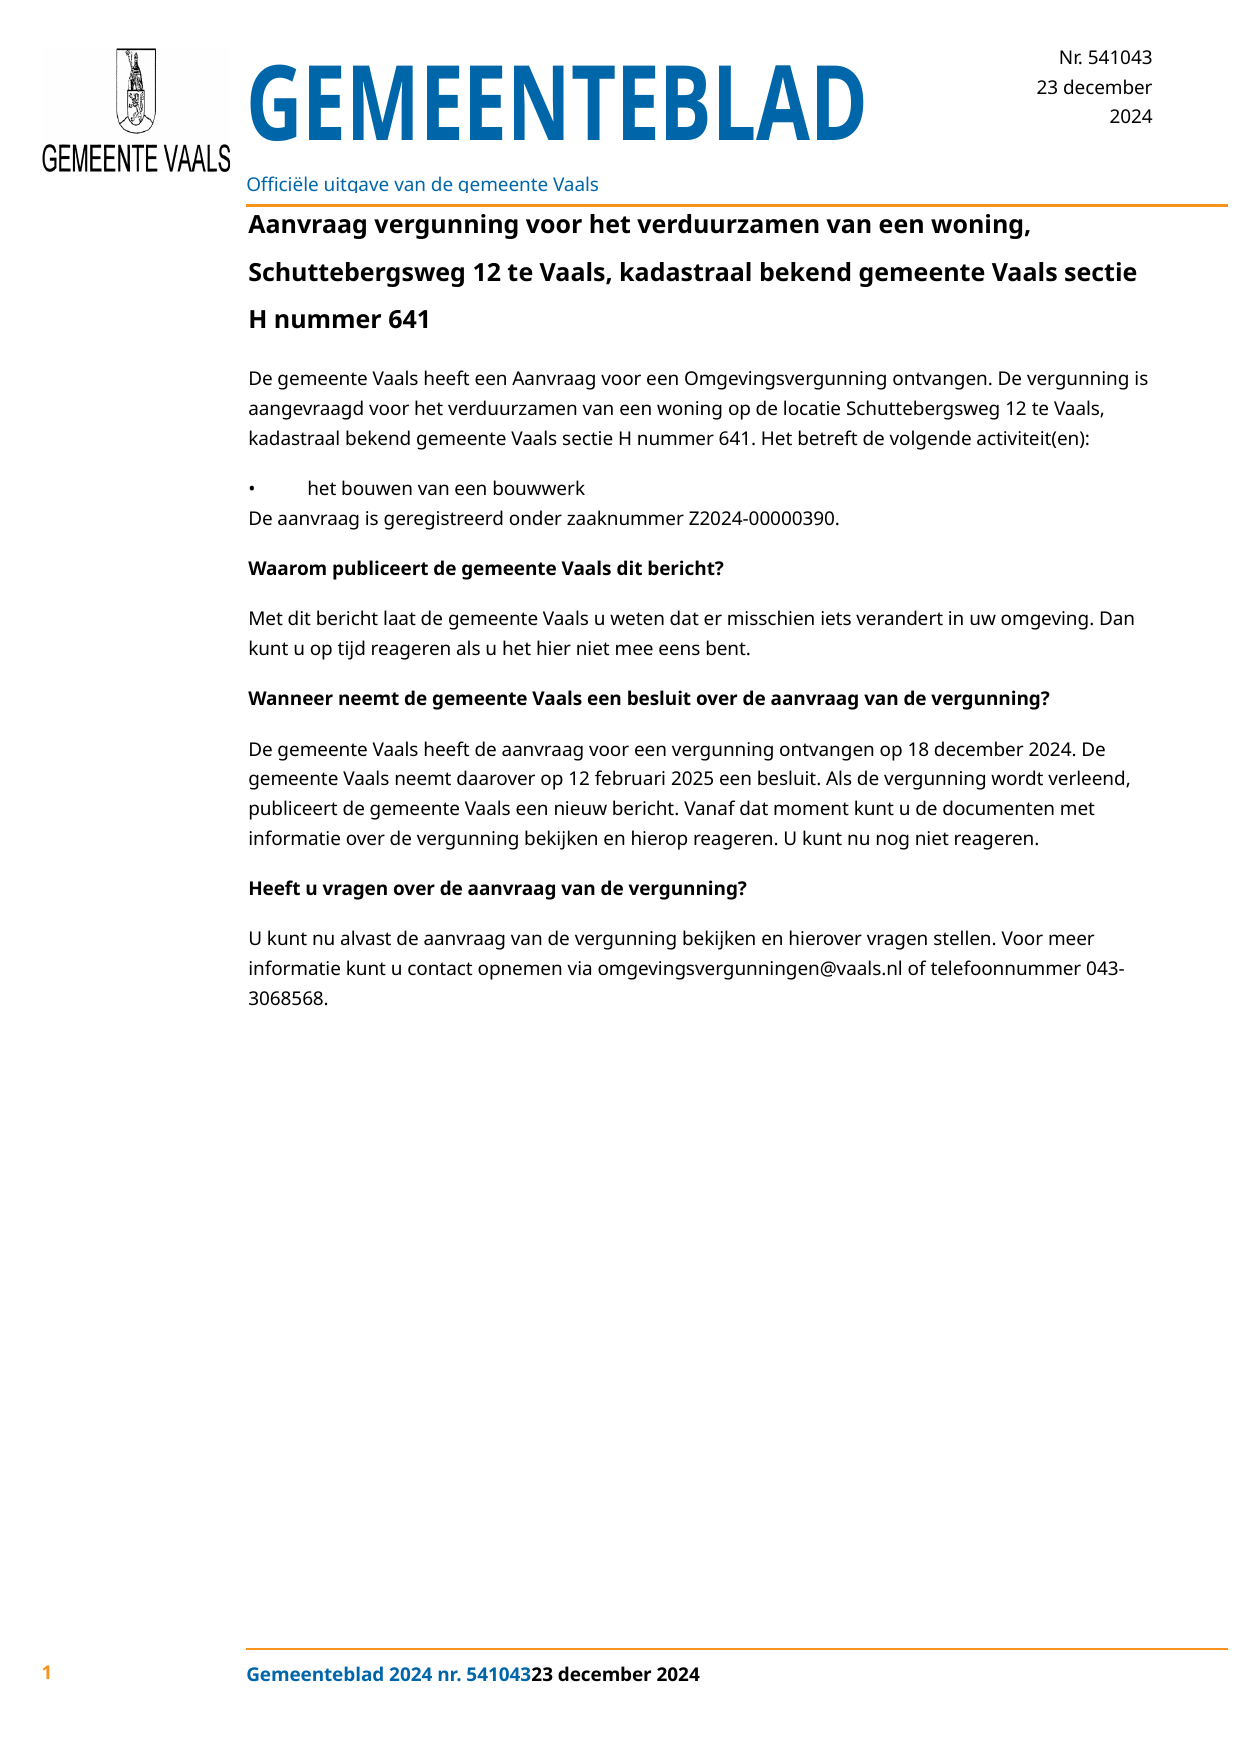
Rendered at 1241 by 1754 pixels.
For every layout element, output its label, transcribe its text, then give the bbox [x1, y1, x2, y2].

text U kunt nu alvast de aanvraag van de vergunning bekijken en hierover vragen stellen. Voor meer informatie kunt u contact opnemen via omgevingsvergunningen@vaals.nl of telefoonnummer 043-3068568. [248, 926, 1152, 1010]
text Heeft u vragen over de aanvraag van de vergunning? [248, 875, 1152, 901]
text De aanvraag is geregistreerd onder zaaknummer Z2024-00000390. [248, 505, 1152, 530]
text De gemeente Vaals heeft de aanvraag voor een vergunning ontvangen op 18 december 2024. De gemeente Vaals neemt daarover op 12 februari 2025 een besluit. Als de vergunning wordt verleend, publiceert de gemeente Vaals een nieuw bericht. Vanaf dat moment kunt u de documenten met informatie over de vergunning bekijken en hierop reageren. U kunt nu nog niet reageren. [248, 736, 1152, 850]
text Aanvraag vergunning voor het verduurzamen van een woning, Schuttebergsweg 12 te Vaals, kadastraal bekend gemeente Vaals sectie H nummer 641 [248, 207, 1152, 336]
text Waarom publiceert de gemeente Vaals dit bericht? [248, 555, 1152, 581]
list het bouwen van een bouwwerk [248, 475, 1152, 501]
text De gemeente Vaals heeft een Aanvraag voor een Omgevingsvergunning ontvangen. De vergunning is aangevraagd voor het verduurzamen van een woning op de locatie Schuttebergsweg 12 te Vaals, kadastraal bekend gemeente Vaals sectie H nummer 641. Het betreft de volgende activiteit(en): [248, 366, 1152, 450]
text Wanneer neemt de gemeente Vaals een besluit over de aanvraag van de vergunning? [248, 686, 1152, 711]
text Met dit bericht laat de gemeente Vaals u weten dat er misschien iets verandert in uw omgeving. Dan kunt u op tijd reageren als u het hier niet mee eens bent. [248, 606, 1152, 661]
picture [41, 47, 231, 172]
